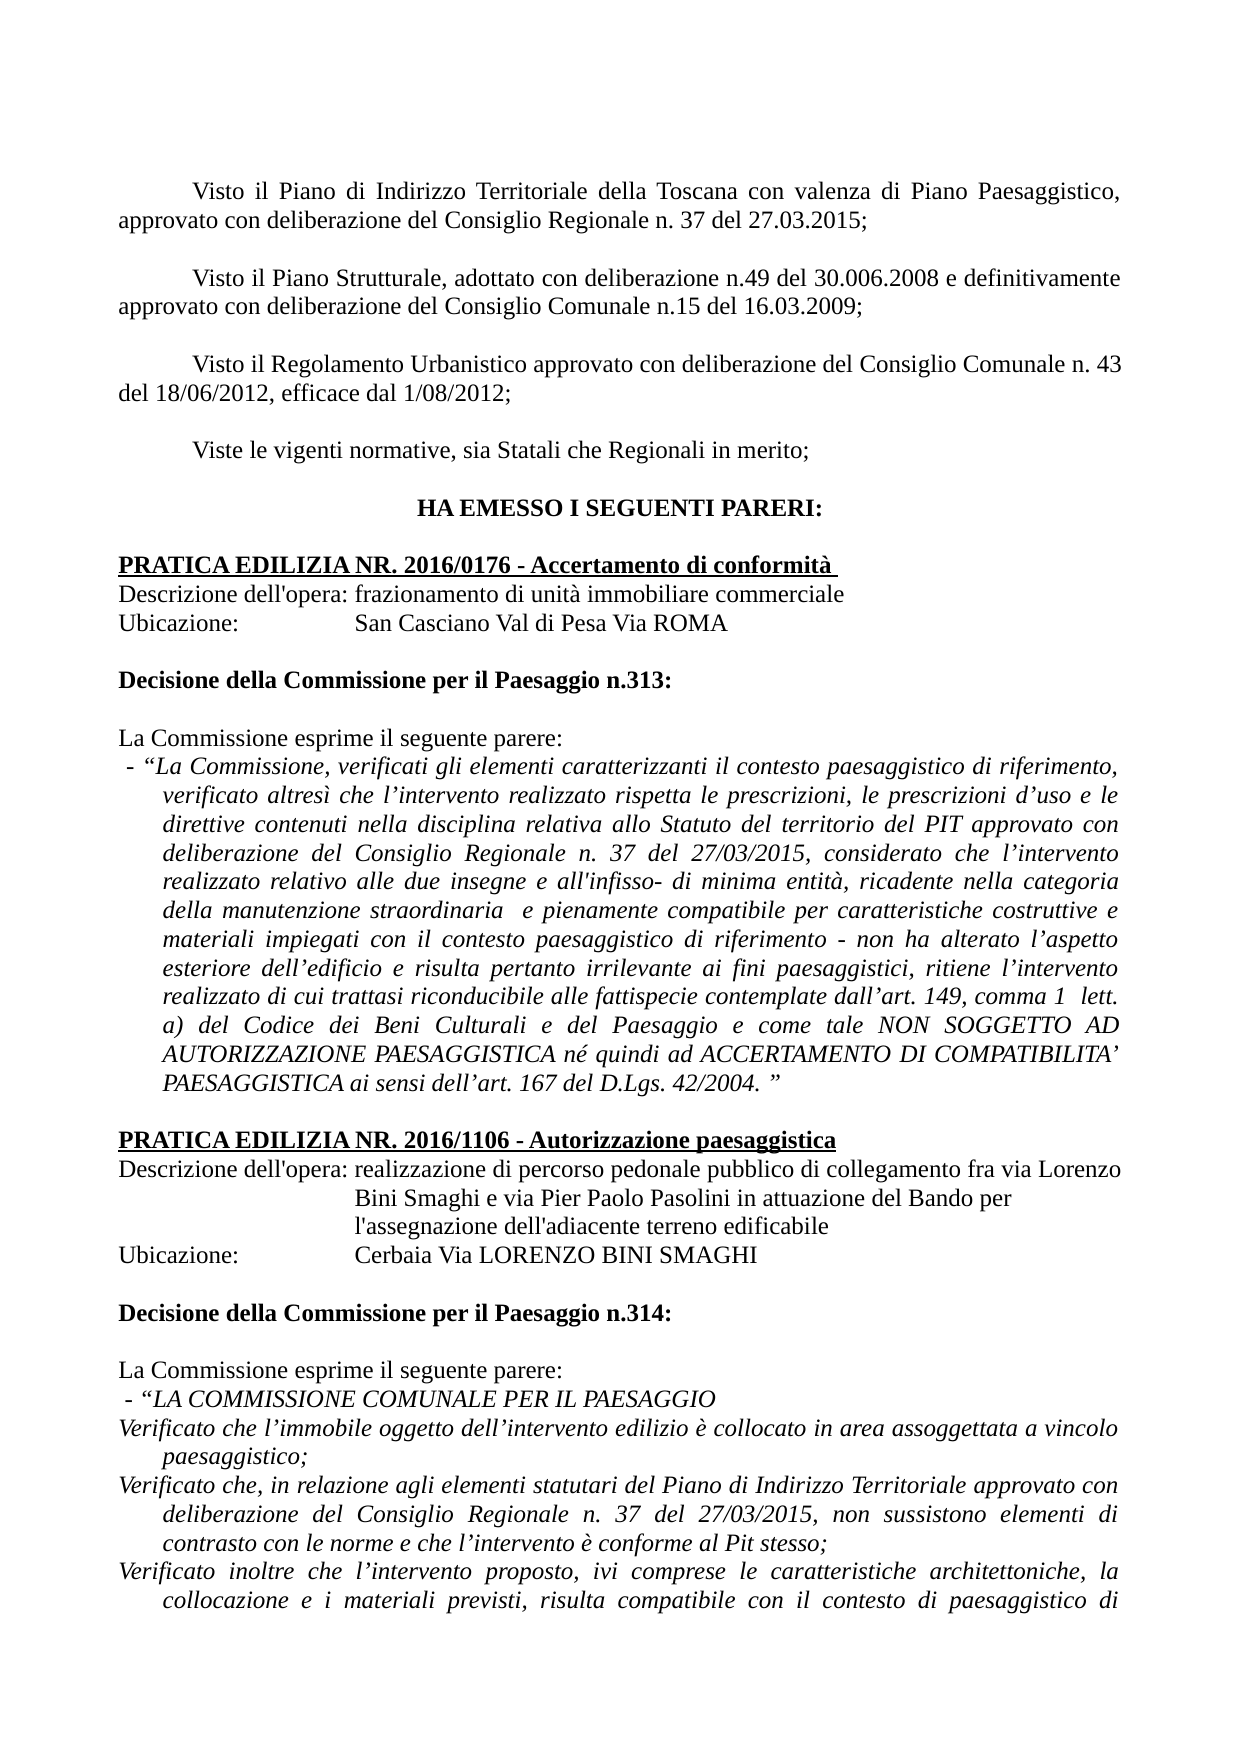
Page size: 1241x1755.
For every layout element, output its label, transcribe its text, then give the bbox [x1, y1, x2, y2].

text Descrizione dell'opera: frazionamento di unità immobiliare commerciale [118, 579, 1122, 608]
text HA EMESSO I SEGUENTI PARERI: [118, 493, 1122, 521]
text Verificato che l’immobile oggetto dell’intervento edilizio è collocato in area assoggettata a vincolo paesaggistico; [118, 1413, 1122, 1470]
text Descrizione dell'opera: realizzazione di percorso pedonale pubblico di collegamento fra via Lorenzo Bini Smaghi e via Pier Paolo Pasolini in attuazione del Bando per l'assegnazione dell'adiacente terreno edificabile [118, 1154, 1122, 1240]
text Viste le vigenti normative, sia Statali che Regionali in merito; [118, 435, 1122, 464]
text Decisione della Commissione per il Paesaggio n.313: [118, 665, 1122, 694]
text PRATICA EDILIZIA NR. 2016/1106 - Autorizzazione paesaggistica [118, 1125, 1122, 1154]
text Verificato inoltre che l’intervento proposto, ivi comprese le caratteristiche architettoniche, la collocazione e i materiali previsti, risulta compatibile con il contesto di paesaggistico di [118, 1556, 1122, 1614]
text Visto il Regolamento Urbanistico approvato con deliberazione del Consiglio Comunale n. 43 del 18/06/2012, efficace dal 1/08/2012; [118, 349, 1122, 406]
text - “LA COMMISSIONE COMUNALE PER IL PAESAGGIO [118, 1384, 1122, 1413]
text PRATICA EDILIZIA NR. 2016/0176 - Accertamento di conformità [118, 550, 1122, 579]
text Decisione della Commissione per il Paesaggio n.314: [118, 1298, 1122, 1326]
text Visto il Piano Strutturale, adottato con deliberazione n.49 del 30.006.2008 e definitivamente approvato con deliberazione del Consiglio Comunale n.15 del 16.03.2009; [118, 263, 1122, 320]
text La Commissione esprime il seguente parere: [118, 723, 1122, 751]
text La Commissione esprime il seguente parere: [118, 1355, 1122, 1384]
text Visto il Piano di Indirizzo Territoriale della Toscana con valenza di Piano Paesaggistico, approvato con deliberazione del Consiglio Regionale n. 37 del 27.03.2015; [118, 176, 1122, 234]
text - “La Commissione, verificati gli elementi caratterizzanti il contesto paesaggistico di riferimento, verificato altresì che l’intervento realizzato rispetta le prescrizioni, le prescrizioni d’uso e le direttive contenuti nella disciplina relativa allo Statuto del territorio del PIT approvato con deliberazione del Consiglio Regionale n. 37 del 27/03/2015, considerato che l’intervento realizzato relativo alle due insegne e all'infisso- di minima entità, ricadente nella categoria della manutenzione straordinaria e pienamente compatibile per caratteristiche costruttive e materiali impiegati con il contesto paesaggistico di riferimento - non ha alterato l’aspetto esteriore dell’edificio e risulta pertanto irrilevante ai fini paesaggistici, ritiene l’intervento realizzato di cui trattasi riconducibile alle fattispecie contemplate dall’art. 149, comma 1 lett. a) del Codice dei Beni Culturali e del Paesaggio e come tale NON SOGGETTO AD AUTORIZZAZIONE PAESAGGISTICA né quindi ad ACCERTAMENTO DI COMPATIBILITA’ PAESAGGISTICA ai sensi dell’art. 167 del D.Lgs. 42/2004. ” [118, 751, 1122, 1096]
text Verificato che, in relazione agli elementi statutari del Piano di Indirizzo Territoriale approvato con deliberazione del Consiglio Regionale n. 37 del 27/03/2015, non sussistono elementi di contrasto con le norme e che l’intervento è conforme al Pit stesso; [118, 1470, 1122, 1556]
text Ubicazione: San Casciano Val di Pesa Via ROMA [118, 608, 1122, 636]
text Ubicazione: Cerbaia Via LORENZO BINI SMAGHI [118, 1240, 1122, 1269]
